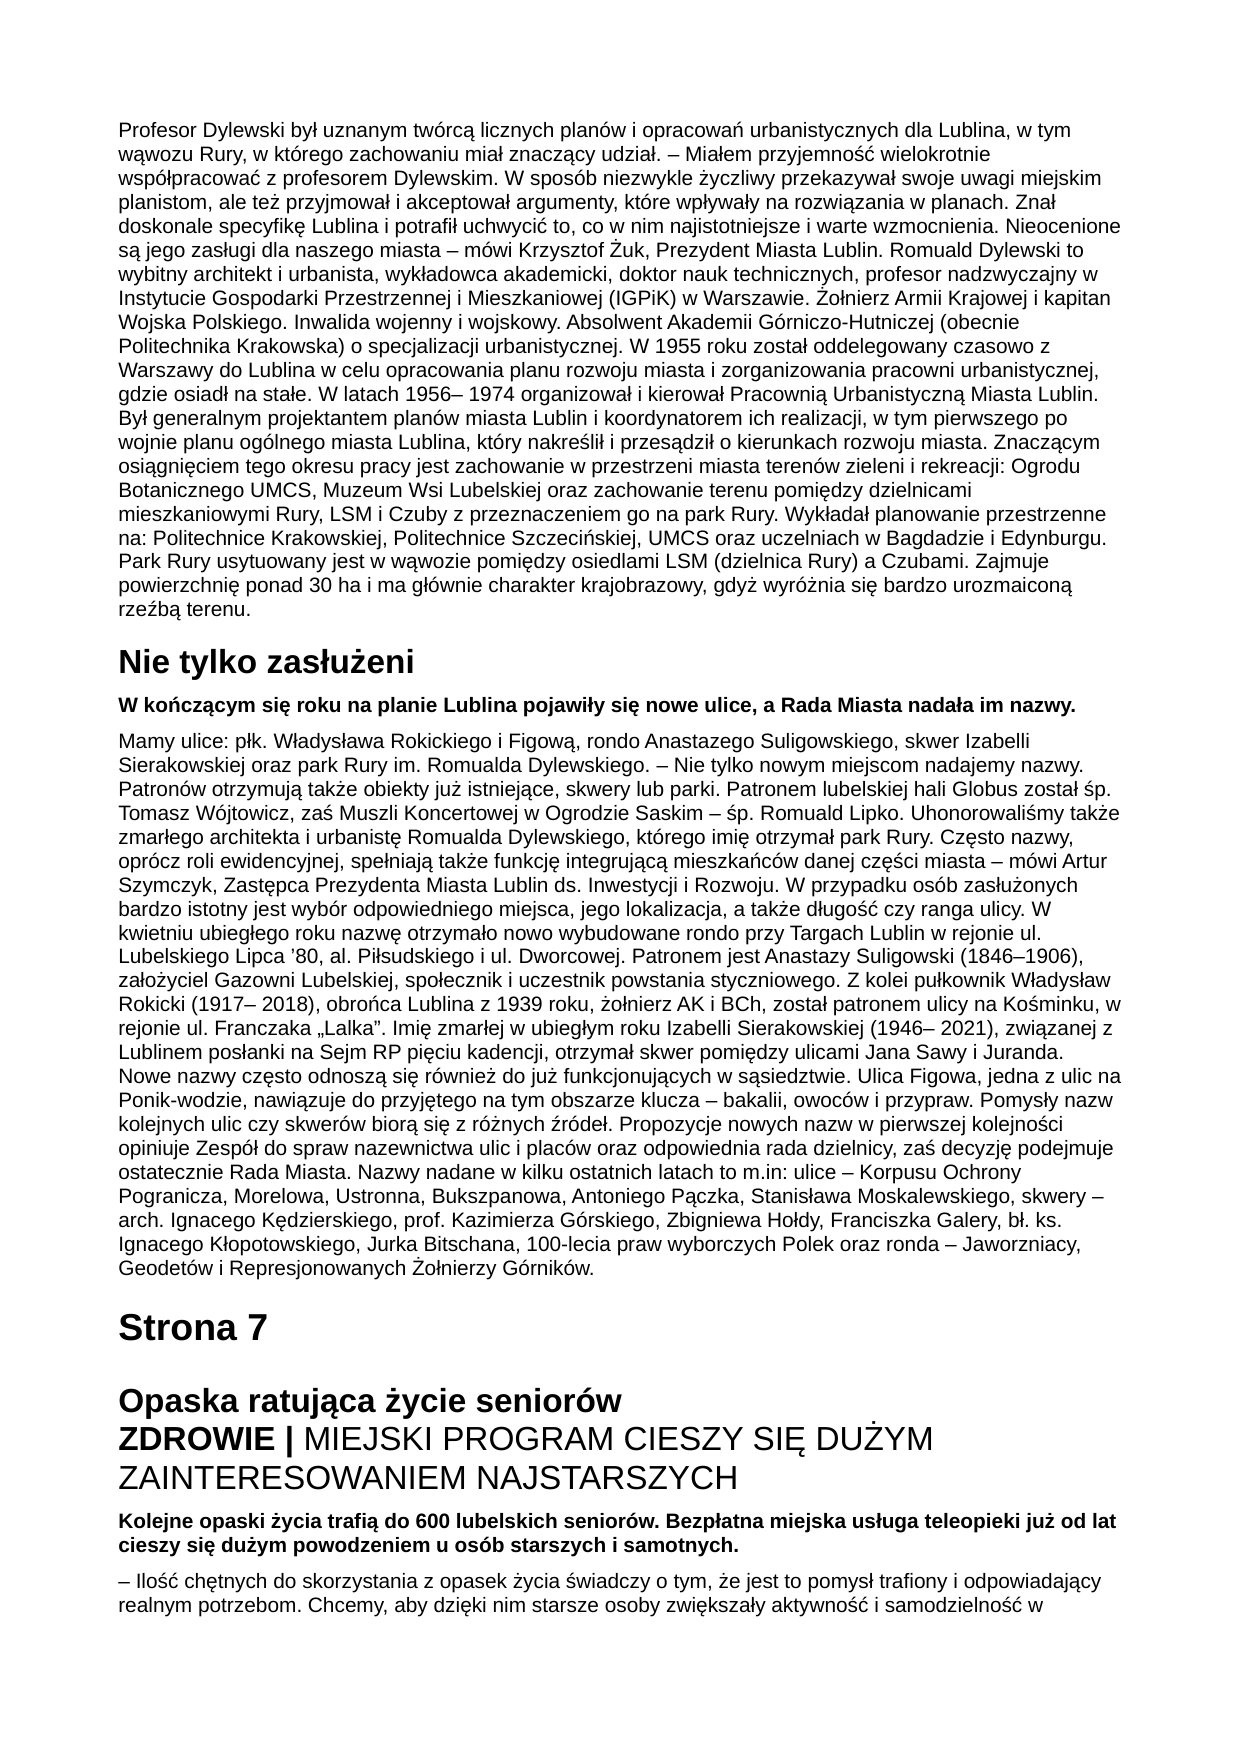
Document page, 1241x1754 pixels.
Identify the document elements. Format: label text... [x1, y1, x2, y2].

subtitle Strona 7 [118, 1305, 1122, 1348]
subtitle Opaska ratująca życie seniorów [118, 1381, 1122, 1419]
subtitle Nie tylko zasłużeni [118, 642, 1122, 681]
text Kolejne opaski życia trafią do 600 lubelskich seniorów. Bezpłatna miejska usługa teleopieki już od lat cieszy się dużym powodzeniem u osób starszych i samotnych. [118, 1509, 1122, 1557]
text Mamy ulice: płk. Władysława Rokickiego i Figową, rondo Anastazego Suligowskiego, skwer Izabelli Sierakowskiej oraz park Rury im. Romualda Dylewskiego. – Nie tylko nowym miejscom nadajemy nazwy. Patronów otrzymują także obiekty już istniejące, skwery lub parki. Patronem lubelskiej hali Globus został śp. Tomasz Wójtowicz, zaś Muszli Koncertowej w Ogrodzie Saskim – śp. Romuald Lipko. Uhonorowaliśmy także zmarłego architekta i urbanistę Romualda Dylewskiego, którego imię otrzymał park Rury. Często nazwy, oprócz roli ewidencyjnej, spełniają także funkcję integrującą mieszkańców danej części miasta – mówi Artur Szymczyk, Zastępca Prezydenta Miasta Lublin ds. Inwestycji i Rozwoju. W przypadku osób zasłużonych bardzo istotny jest wybór odpowiedniego miejsca, jego lokalizacja, a także długość czy ranga ulicy. W kwietniu ubiegłego roku nazwę otrzymało nowo wybudowane rondo przy Targach Lublin w rejonie ul. Lubelskiego Lipca ’80, al. Piłsudskiego i ul. Dworcowej. Patronem jest Anastazy Suligowski (1846–1906), założyciel Gazowni Lubelskiej, społecznik i uczestnik powstania styczniowego. Z kolei pułkownik Władysław Rokicki (1917– 2018), obrońca Lublina z 1939 roku, żołnierz AK i BCh, został patronem ulicy na Kośminku, w rejonie ul. Franczaka „Lalka”. Imię zmarłej w ubiegłym roku Izabelli Sierakowskiej (1946– 2021), związanej z Lublinem posłanki na Sejm RP pięciu kadencji, otrzymał skwer pomiędzy ulicami Jana Sawy i Juranda. Nowe nazwy często odnoszą się również do już funkcjonujących w sąsiedztwie. Ulica Figowa, jedna z ulic na Ponik-wodzie, nawiązuje do przyjętego na tym obszarze klucza – bakalii, owoców i przypraw. Pomysły nazw kolejnych ulic czy skwerów biorą się z różnych źródeł. Propozycje nowych nazw w pierwszej kolejności opiniuje Zespół do spraw nazewnictwa ulic i placów oraz odpowiednia rada dzielnicy, zaś decyzję podejmuje ostatecznie Rada Miasta. Nazwy nadane w kilku ostatnich latach to m.in: ulice – Korpusu Ochrony Pogranicza, Morelowa, Ustronna, Bukszpanowa, Antoniego Pączka, Stanisława Moskalewskiego, skwery – arch. Ignacego Kędzierskiego, prof. Kazimierza Górskiego, Zbigniewa Hołdy, Franciszka Galery, bł. ks. Ignacego Kłopotowskiego, Jurka Bitschana, 100-lecia praw wyborczych Polek oraz ronda – Jaworzniacy, Geodetów i Represjonowanych Żołnierzy Górników. [118, 729, 1122, 1280]
text W kończącym się roku na planie Lublina pojawiły się nowe ulice, a Rada Miasta nadała im nazwy. [118, 693, 1122, 717]
text – Ilość chętnych do skorzystania z opasek życia świadczy o tym, że jest to pomysł trafiony i odpowiadający realnym potrzebom. Chcemy, aby dzięki nim starsze osoby zwiększały aktywność i samodzielność w [118, 1568, 1122, 1616]
subtitle ZDROWIE | MIEJSKI PROGRAM CIESZY SIĘ DUŻYM ZAINTERESOWANIEM NAJSTARSZYCH [118, 1419, 1122, 1496]
text Profesor Dylewski był uznanym twórcą licznych planów i opracowań urbanistycznych dla Lublina, w tym wąwozu Rury, w którego zachowaniu miał znaczący udział. – Miałem przyjemność wielokrotnie współpracować z profesorem Dylewskim. W sposób niezwykle życzliwy przekazywał swoje uwagi miejskim planistom, ale też przyjmował i akceptował argumenty, które wpływały na rozwiązania w planach. Znał doskonale specyfikę Lublina i potrafił uchwycić to, co w nim najistotniejsze i warte wzmocnienia. Nieocenione są jego zasługi dla naszego miasta – mówi Krzysztof Żuk, Prezydent Miasta Lublin. Romuald Dylewski to wybitny architekt i urbanista, wykładowca akademicki, doktor nauk technicznych, profesor nadzwyczajny w Instytucie Gospodarki Przestrzennej i Mieszkaniowej (IGPiK) w Warszawie. Żołnierz Armii Krajowej i kapitan Wojska Polskiego. Inwalida wojenny i wojskowy. Absolwent Akademii Górniczo-Hutniczej (obecnie Politechnika Krakowska) o specjalizacji urbanistycznej. W 1955 roku został oddelegowany czasowo z Warszawy do Lublina w celu opracowania planu rozwoju miasta i zorganizowania pracowni urbanistycznej, gdzie osiadł na stałe. W latach 1956– 1974 organizował i kierował Pracownią Urbanistyczną Miasta Lublin. Był generalnym projektantem planów miasta Lublin i koordynatorem ich realizacji, w tym pierwszego po wojnie planu ogólnego miasta Lublina, który nakreślił i przesądził o kierunkach rozwoju miasta. Znaczącym osiągnięciem tego okresu pracy jest zachowanie w przestrzeni miasta terenów zieleni i rekreacji: Ogrodu Botanicznego UMCS, Muzeum Wsi Lubelskiej oraz zachowanie terenu pomiędzy dzielnicami mieszkaniowymi Rury, LSM i Czuby z przeznaczeniem go na park Rury. Wykładał planowanie przestrzenne na: Politechnice Krakowskiej, Politechnice Szczecińskiej, UMCS oraz uczelniach w Bagdadzie i Edynburgu. Park Rury usytuowany jest w wąwozie pomiędzy osiedlami LSM (dzielnica Rury) a Czubami. Zajmuje powierzchnię ponad 30 ha i ma głównie charakter krajobrazowy, gdyż wyróżnia się bardzo urozmaiconą rzeźbą terenu. [118, 118, 1122, 621]
